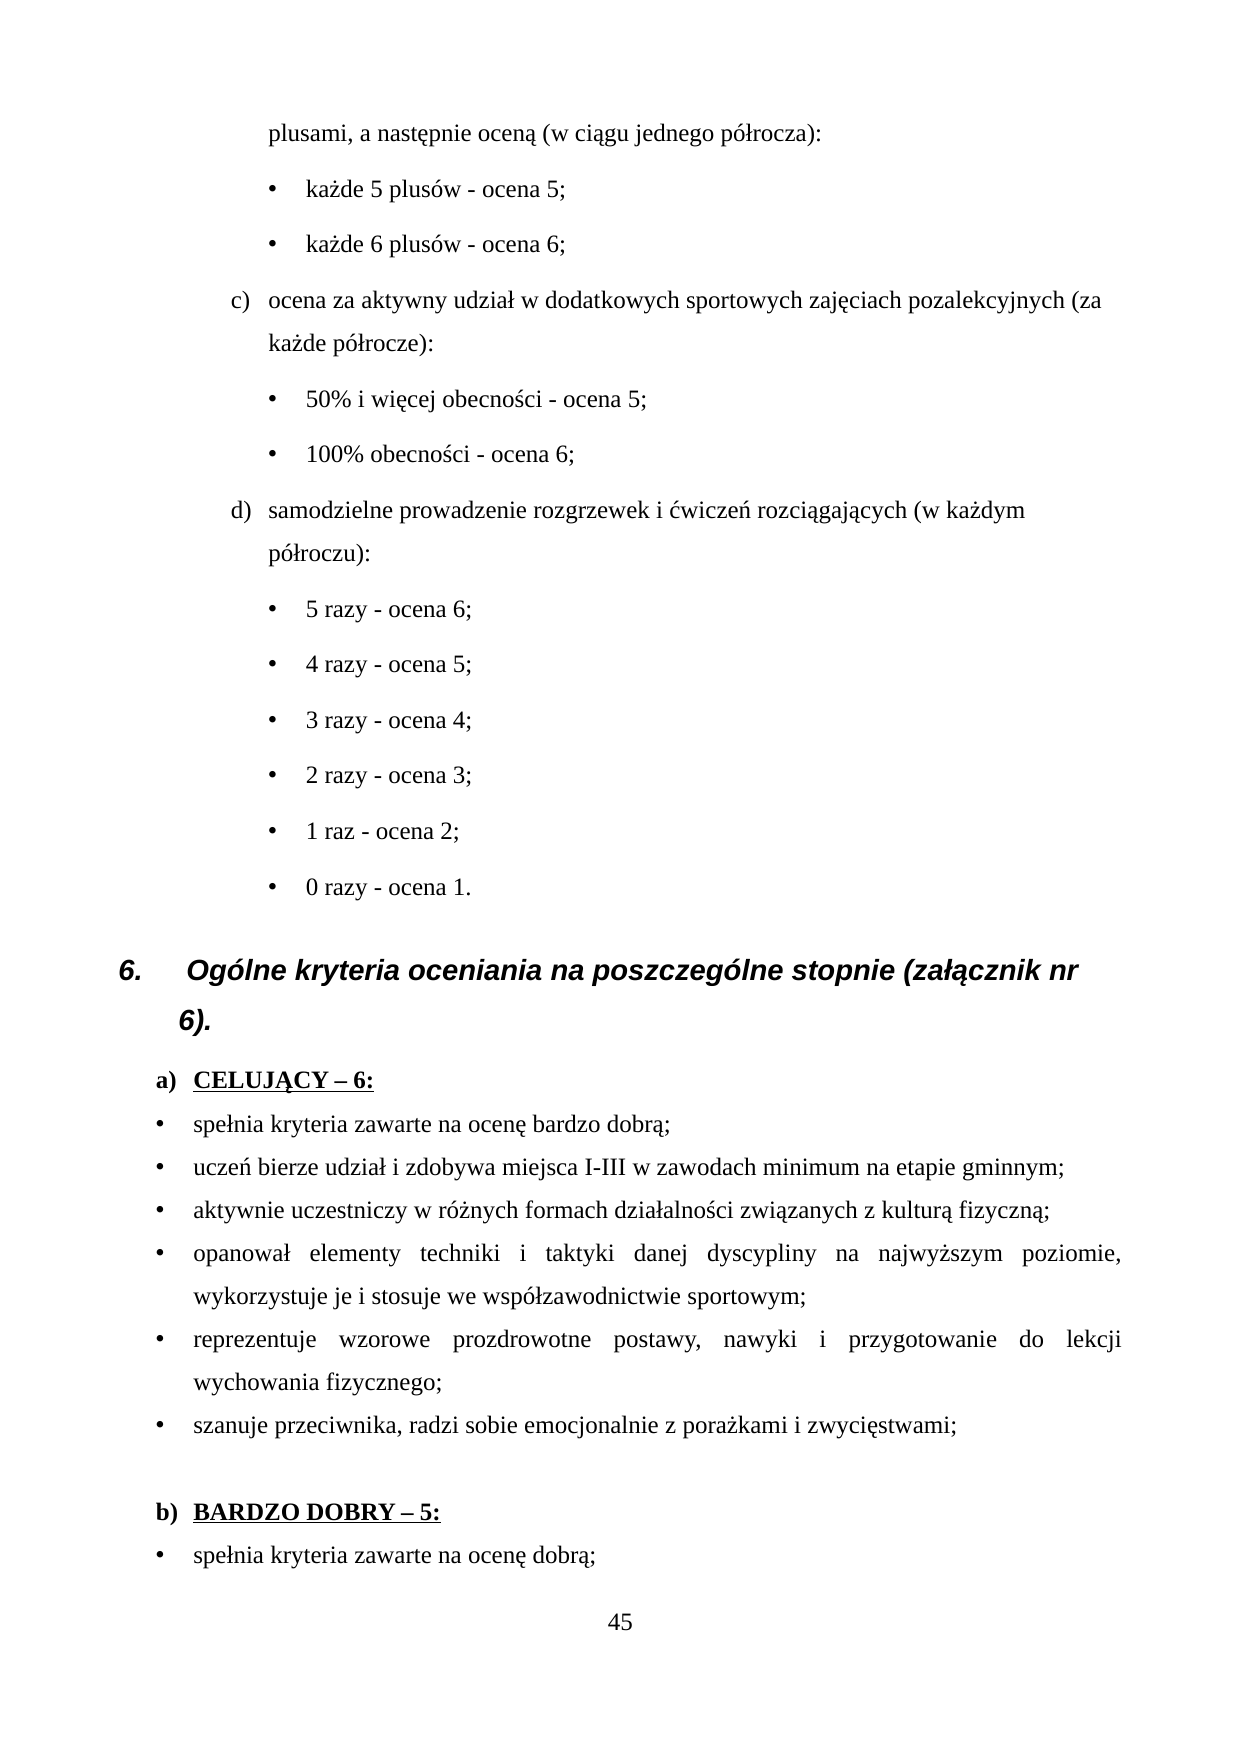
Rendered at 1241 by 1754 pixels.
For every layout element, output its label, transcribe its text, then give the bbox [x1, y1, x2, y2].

list spełnia kryteria zawarte na ocenę dobrą; [156, 1540, 1122, 1569]
subtitle Ogólne kryteria oceniania na poszczególne stopnie (załącznik nr 6). [118, 952, 1122, 1036]
list aktywnie uczestniczy w różnych formach działalności związanych z kulturą fizyczną; [156, 1195, 1122, 1224]
list 0 razy - ocena 1. [268, 872, 1122, 901]
list spełnia kryteria zawarte na ocenę bardzo dobrą; [156, 1109, 1122, 1137]
list szanuje przeciwnika, radzi sobie emocjonalnie z porażkami i zwycięstwami; [156, 1411, 1122, 1439]
list ocena za aktywny udział w dodatkowych sportowych zajęciach pozalekcyjnych (za każde półrocze): [231, 285, 1122, 357]
list 5 razy - ocena 6; [268, 594, 1122, 622]
list 2 razy - ocena 3; [268, 761, 1122, 789]
list opanował elementy techniki i taktyki danej dyscypliny na najwyższym poziomie, wykorzystuje je i stosuje we współzawodnictwie sportowym; [156, 1238, 1122, 1310]
list 4 razy - ocena 5; [268, 649, 1122, 678]
list 3 razy - ocena 4; [268, 705, 1122, 734]
list BARDZO DOBRY – 5: [156, 1497, 1122, 1526]
list samodzielne prowadzenie rozgrzewek i ćwiczeń rozciągających (w każdym półroczu): [231, 495, 1122, 567]
list 50% i więcej obecności - ocena 5; [268, 384, 1122, 412]
list CELUJĄCY – 6: [156, 1066, 1122, 1094]
list 100% obecności - ocena 6; [268, 439, 1122, 468]
list każde 6 plusów - ocena 6; [268, 229, 1122, 258]
list każde 5 plusów - ocena 5; [268, 174, 1122, 202]
list reprezentuje wzorowe prozdrowotne postawy, nawyki i przygotowanie do lekcji wychowania fizycznego; [156, 1324, 1122, 1396]
list plusami, a następnie oceną (w ciągu jednego półrocza): [231, 118, 1122, 147]
list uczeń bierze udział i zdobywa miejsca I-III w zawodach minimum na etapie gminnym; [156, 1152, 1122, 1181]
list 1 raz - ocena 2; [268, 816, 1122, 845]
